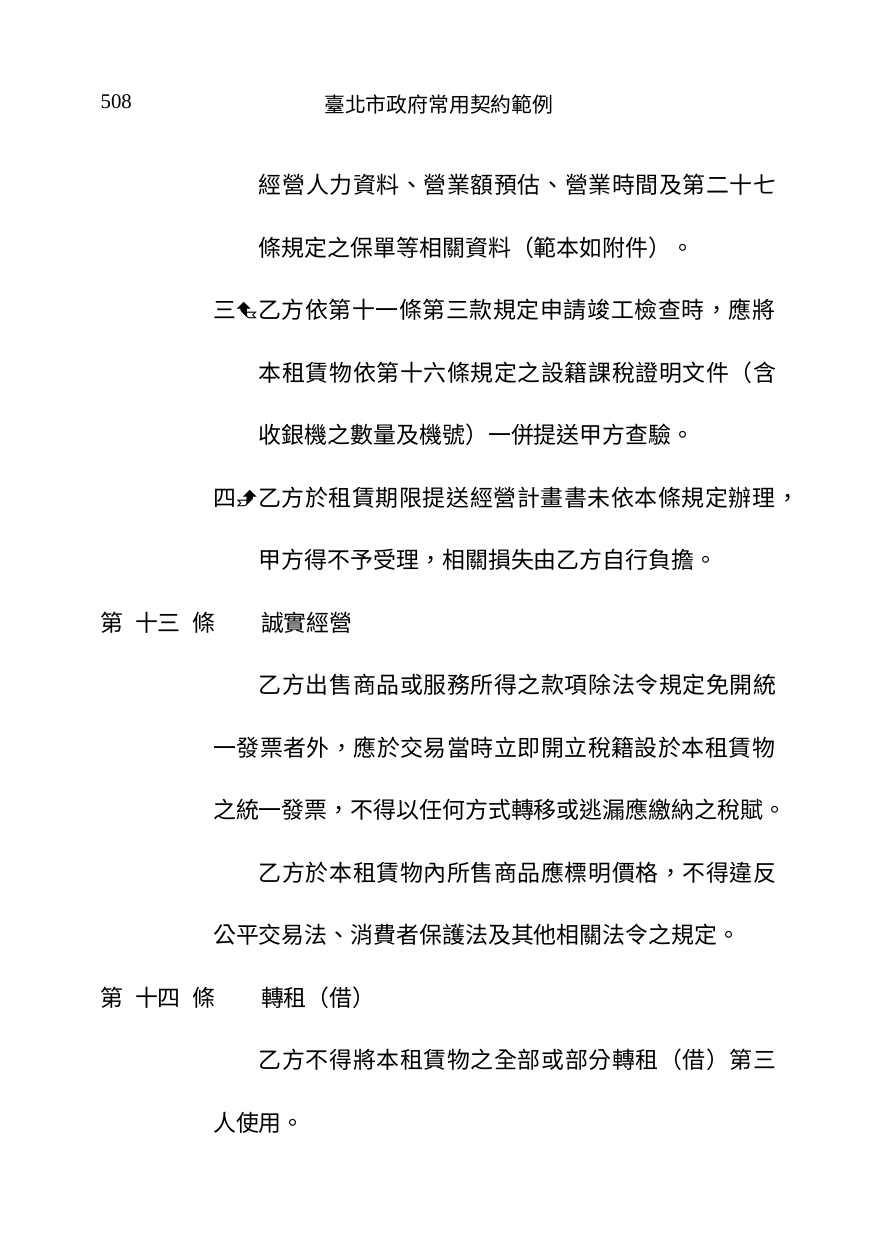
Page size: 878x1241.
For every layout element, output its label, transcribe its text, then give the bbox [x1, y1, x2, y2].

text 第 十三 條 誠實經營 [100, 579, 777, 642]
text 三乙方依第十一條第三款規定申請竣工檢查時，應將本租賃物依第十六條規定之設籍課稅證明文件（含收銀機之數量及機號）一併提送甲方查驗。 [213, 267, 777, 454]
text 經營人力資料、營業額預估、營業時間及第二十七條規定之保單等相關資料（範本如附件）。 [213, 142, 777, 267]
text 第 十四 條 轉租（借） [100, 954, 777, 1017]
text 乙方出售商品或服務所得之款項除法令規定免開統一發票者外，應於交易當時立即開立稅籍設於本租賃物之統一發票，不得以任何方式轉移或逃漏應繳納之稅賦。 [213, 642, 777, 829]
text 乙方不得將本租賃物之全部或部分轉租（借）第三人使用。 [213, 1017, 777, 1142]
text 四乙方於租賃期限提送經營計畫書未依本條規定辦理，甲方得不予受理，相關損失由乙方自行負擔。 [213, 454, 777, 579]
text 乙方於本租賃物內所售商品應標明價格，不得違反公平交易法、消費者保護法及其他相關法令之規定。 [213, 829, 777, 954]
